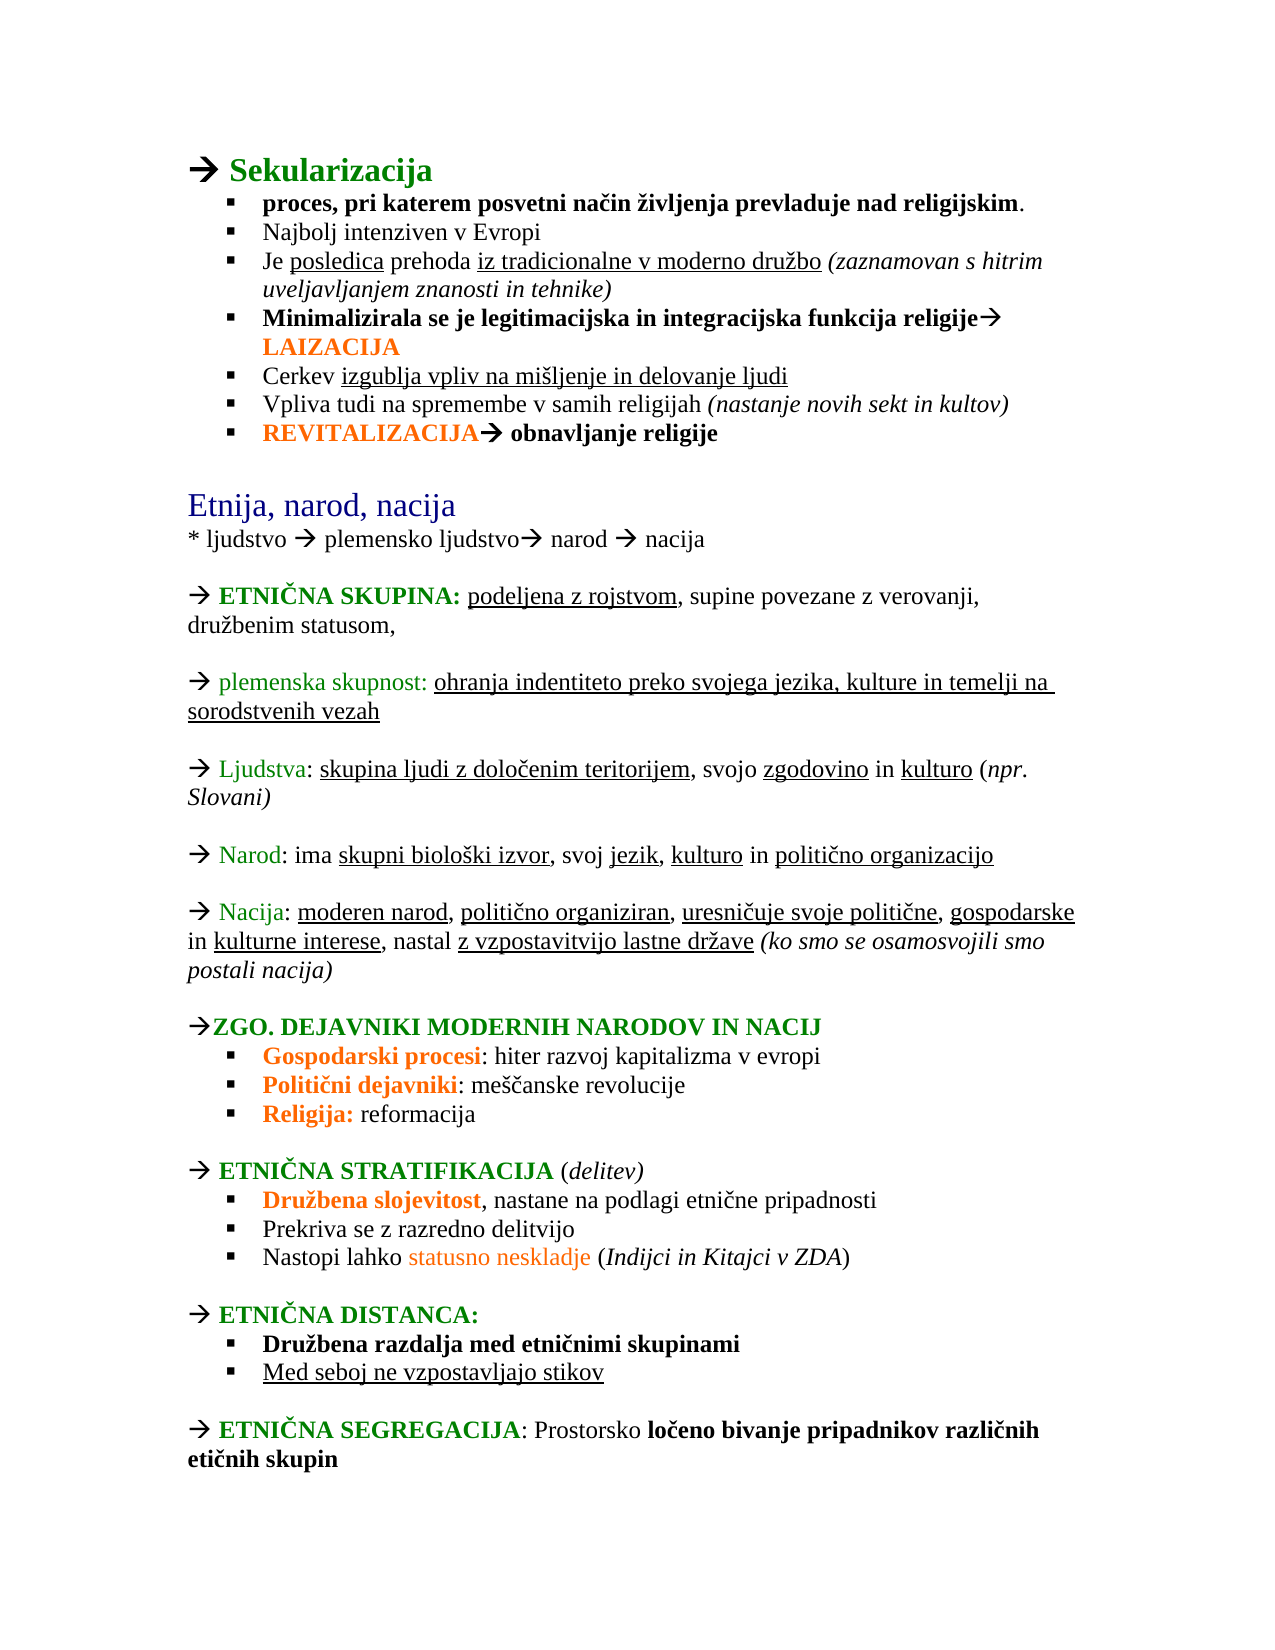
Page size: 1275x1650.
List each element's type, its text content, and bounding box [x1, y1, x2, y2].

text  Narod: ima skupni biološki izvor, svoj jezik, kulturo in politično organizacijo [187, 840, 1087, 869]
list REVITALIZACIJA obnavljanje religije [225, 418, 1087, 447]
text  ETNIČNA DISTANCA: [187, 1300, 1087, 1329]
list Cerkev izgublja vpliv na mišljenje in delovanje ljudi [225, 361, 1087, 389]
text ZGO. DEJAVNIKI MODERNIH NARODOV IN NACIJ [187, 1012, 1087, 1041]
list proces, pri katerem posvetni način življenja prevladuje nad religijskim. [225, 188, 1087, 217]
text * ljudstvo  plemensko ljudstvo narod  nacija [187, 524, 1087, 552]
list Je posledica prehoda iz tradicionalne v moderno družbo (zaznamovan s hitrim uveljavljanjem znanosti in tehnike) [225, 246, 1087, 303]
list Vpliva tudi na spremembe v samih religijah (nastanje novih sekt in kultov) [225, 389, 1087, 418]
list Gospodarski procesi: hiter razvoj kapitalizma v evropi [225, 1041, 1087, 1070]
text  ETNIČNA STRATIFIKACIJA (delitev) [187, 1156, 1087, 1185]
text  ETNIČNA SEGREGACIJA: Prostorsko ločeno bivanje pripadnikov različnih etičnih skupin [187, 1415, 1087, 1472]
text  Ljudstva: skupina ljudi z določenim teritorijem, svojo zgodovino in kulturo (npr. Slovani) [187, 754, 1087, 811]
list Družbena slojevitost, nastane na podlagi etnične pripadnosti [225, 1185, 1087, 1214]
text  Sekularizacija [187, 150, 1087, 188]
list Nastopi lahko statusno neskladje (Indijci in Kitajci v ZDA) [225, 1242, 1087, 1271]
list Prekriva se z razredno delitvijo [225, 1214, 1087, 1242]
list Družbena razdalja med etničnimi skupinami [225, 1329, 1087, 1357]
list Politični dejavniki: meščanske revolucije [225, 1070, 1087, 1099]
text  plemenska skupnost: ohranja indentiteto preko svojega jezika, kulture in temelji na sorodstvenih vezah [187, 667, 1087, 725]
list Najbolj intenziven v Evropi [225, 217, 1087, 246]
text  Nacija: moderen narod, politično organiziran, uresničuje svoje politične, gospodarske in kulturne interese, nastal z vzpostavitvijo lastne države (ko smo se osamosvojili smo postali nacija) [187, 897, 1087, 984]
list Minimalizirala se je legitimacijska in integracijska funkcija religije LAIZACIJA [225, 303, 1087, 361]
list Religija: reformacija [225, 1099, 1087, 1127]
list Med seboj ne vzpostavljajo stikov [225, 1357, 1087, 1386]
text  ETNIČNA SKUPINA: podeljena z rojstvom, supine povezane z verovanji, družbenim statusom, [187, 581, 1087, 639]
text Etnija, narod, nacija [187, 485, 1087, 524]
